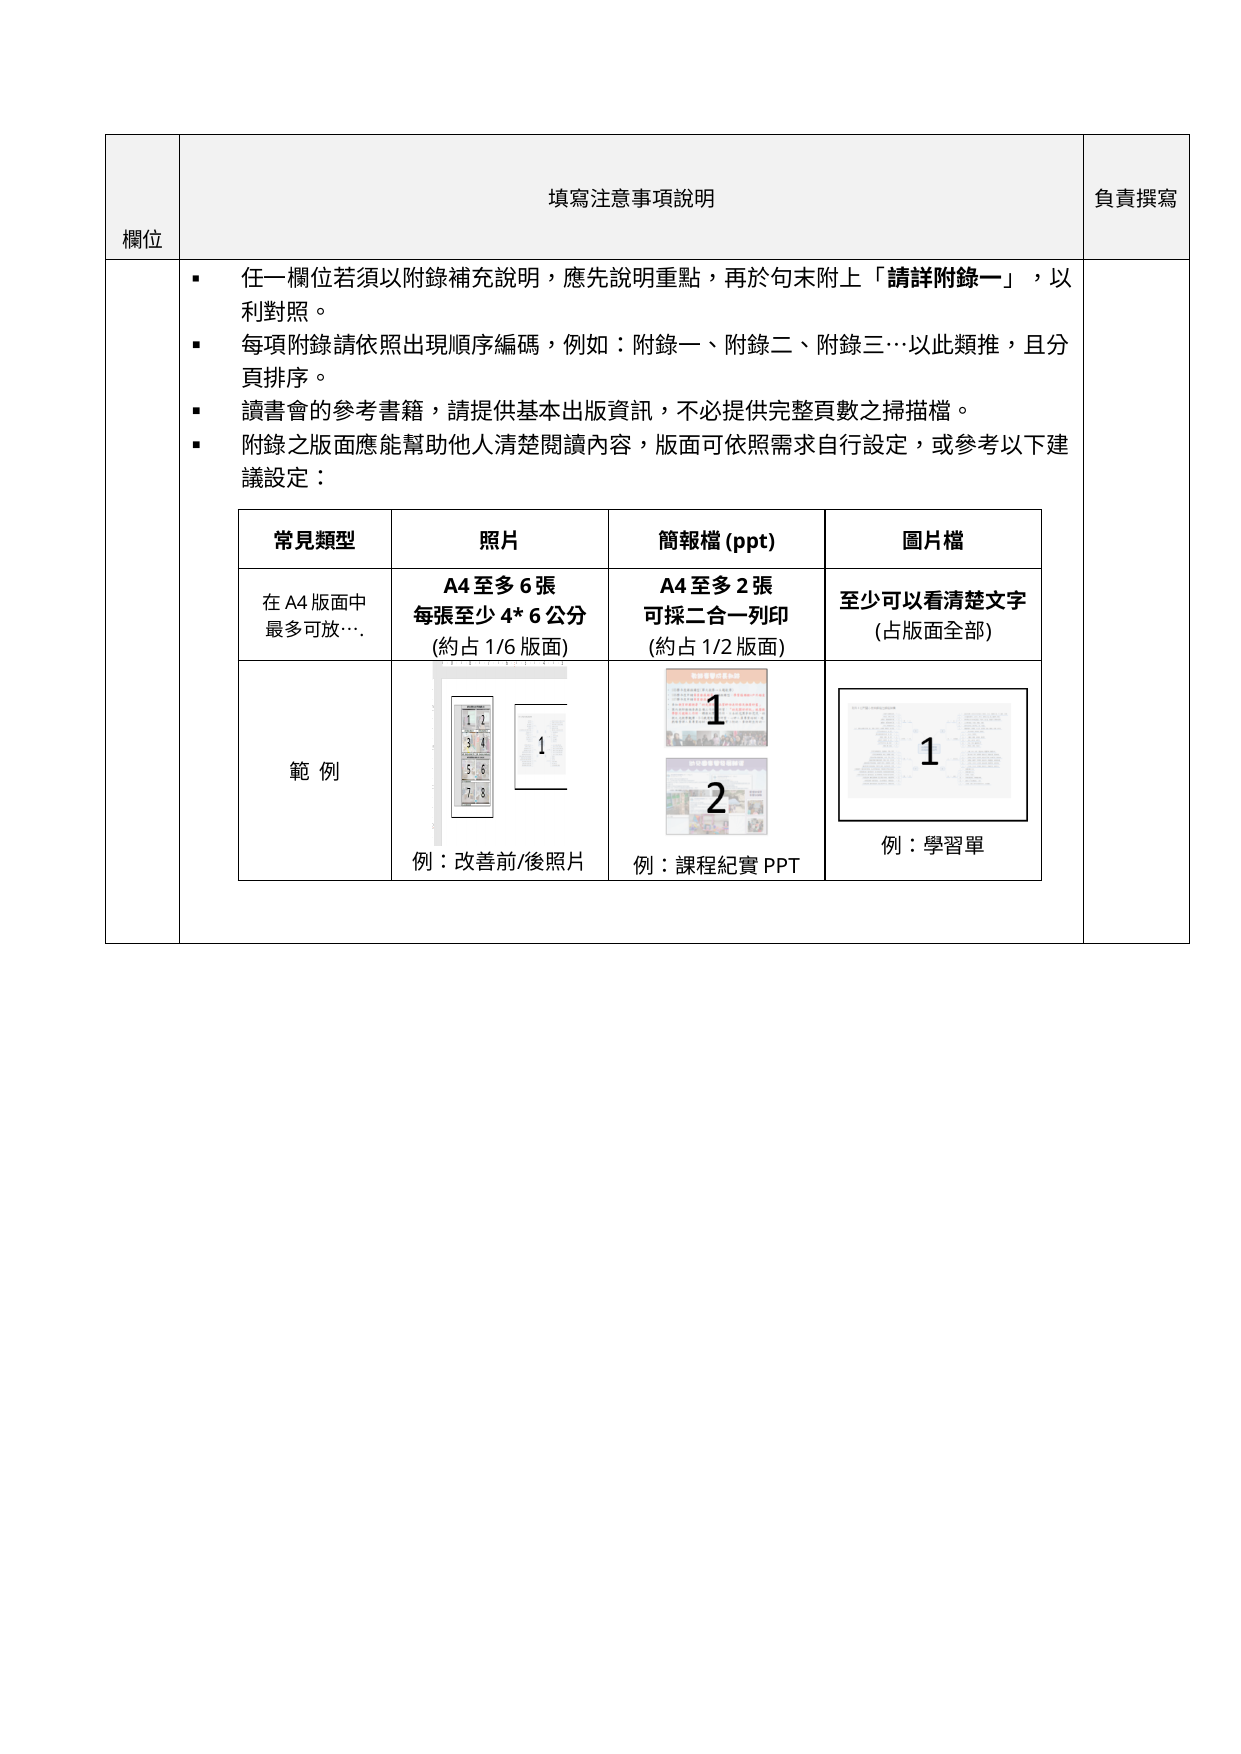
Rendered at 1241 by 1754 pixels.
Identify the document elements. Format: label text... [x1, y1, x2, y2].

table_cell A4至多6張 每張至少4* 6公分 (約占1/6版面) [392, 569, 608, 660]
table_header 照片 [392, 510, 608, 568]
table_cell 例：課程紀實PPT [609, 661, 824, 879]
table_cell [1084, 260, 1189, 943]
table_header 圖片檔 [826, 510, 1041, 568]
table_header 欄位 [106, 135, 179, 259]
table_cell A4至多2張 可採二合一列印 (約占1/2版面) [609, 569, 824, 660]
table_cell [106, 260, 179, 943]
table_header 負責撰寫 [1084, 135, 1189, 259]
table_cell 至少可以看清楚文字 (占版面全部) [826, 569, 1041, 660]
table_cell 附錄請務必保護幼兒個資及肖像權，文中如有出現幼兒姓名請遮蔽（如：王○明），照片如有出現幼兒面部，請馬賽克等方式模糊之。 本欄位包含任何形式的文件，如：文字檔、照片、圖片、表格、簡報檔(ppt)、掃描檔(pdf)等，皆可作為本次紀錄表補充說明主題網、作息時間表、課程紀實、教學省思等。 任一欄位若須以附錄補充說明，應先說明重點，再於句末附上「請詳附錄一」，以利對照。 每項附錄請依照出現順序編碼，例如：附錄一、附錄二、附錄三…以此類推，且分頁排序。 讀書會的參考書籍，請提供基本出版資訊，不必提供完整頁數之掃描檔。 附錄之版面應能幫助他人清楚閱讀內容，版面可依照需求自行設定，或參考以下建議設定： [180, 260, 1083, 943]
table_cell 例：學習單 [826, 661, 1041, 879]
table_cell 例：改善前/後照片 [392, 661, 608, 879]
table_header 常見類型 [239, 510, 391, 568]
table_cell 在A4版面中 最多可放…. [239, 569, 391, 660]
table_header 簡報檔 (ppt) [609, 510, 824, 568]
table_header 填寫注意事項說明 [180, 135, 1083, 259]
table_cell 範 例 [239, 661, 391, 879]
